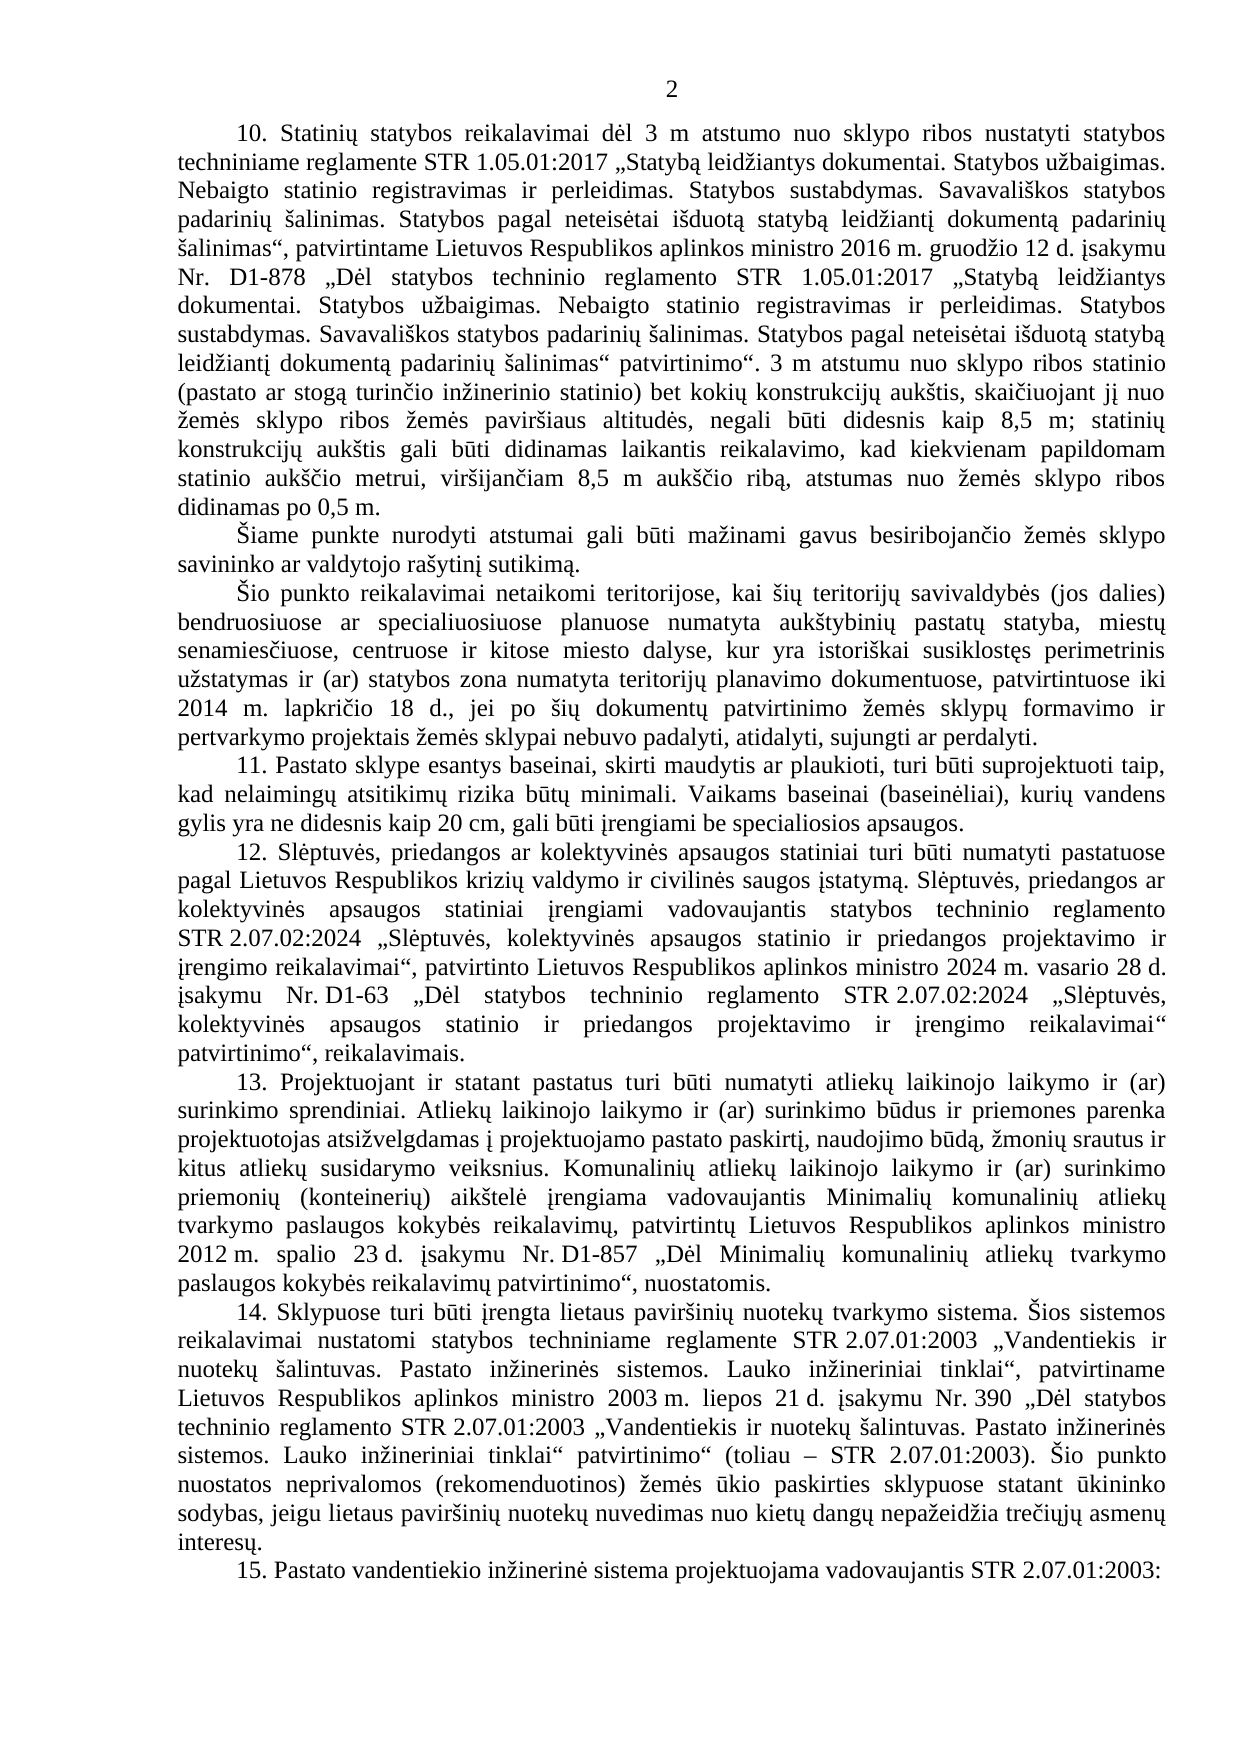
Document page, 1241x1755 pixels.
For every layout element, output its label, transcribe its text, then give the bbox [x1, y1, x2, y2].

text Šio punkto reikalavimai netaikomi teritorijose, kai šių teritorijų savivaldybės (jos dalies) bendruosiuose ar specialiuosiuose planuose numatyta aukštybinių pastatų statyba, miestų senamiesčiuose, centruose ir kitose miesto dalyse, kur yra istoriškai susiklostęs perimetrinis užstatymas ir (ar) statybos zona numatyta teritorijų planavimo dokumentuose, patvirtintuose iki 2014 m. lapkričio 18 d., jei po šių dokumentų patvirtinimo žemės sklypų formavimo ir pertvarkymo projektais žemės sklypai nebuvo padalyti, atidalyti, sujungti ar perdalyti. [177, 578, 1166, 751]
text 13. Projektuojant ir statant pastatus turi būti numatyti atliekų laikinojo laikymo ir (ar) surinkimo sprendiniai. Atliekų laikinojo laikymo ir (ar) surinkimo būdus ir priemones parenka projektuotojas atsižvelgdamas į projektuojamo pastato paskirtį, naudojimo būdą, žmonių srautus ir kitus atliekų susidarymo veiksnius. Komunalinių atliekų laikinojo laikymo ir (ar) surinkimo priemonių (konteinerių) aikštelė įrengiama vadovaujantis Minimalių komunalinių atliekų tvarkymo paslaugos kokybės reikalavimų, patvirtintų Lietuvos Respublikos aplinkos ministro 2012 m. spalio 23 d. įsakymu Nr. D1-857 „Dėl Minimalių komunalinių atliekų tvarkymo paslaugos kokybės reikalavimų patvirtinimo“, nuostatomis. [177, 1067, 1166, 1297]
text 10. Statinių statybos reikalavimai dėl 3 m atstumo nuo sklypo ribos nustatyti statybos techniniame reglamente STR 1.05.01:2017 „Statybą leidžiantys dokumentai. Statybos užbaigimas. Nebaigto statinio registravimas ir perleidimas. Statybos sustabdymas. Savavališkos statybos padarinių šalinimas. Statybos pagal neteisėtai išduotą statybą leidžiantį dokumentą padarinių šalinimas“, patvirtintame Lietuvos Respublikos aplinkos ministro 2016 m. gruodžio 12 d. įsakymu Nr. D1-878 „Dėl statybos techninio reglamento STR 1.05.01:2017 „Statybą leidžiantys dokumentai. Statybos užbaigimas. Nebaigto statinio registravimas ir perleidimas. Statybos sustabdymas. Savavališkos statybos padarinių šalinimas. Statybos pagal neteisėtai išduotą statybą leidžiantį dokumentą padarinių šalinimas“ patvirtinimo“. 3 m atstumu nuo sklypo ribos statinio (pastato ar stogą turinčio inžinerinio statinio) bet kokių konstrukcijų aukštis, skaičiuojant jį nuo žemės sklypo ribos žemės paviršiaus altitudės, negali būti didesnis kaip 8,5 m; statinių konstrukcijų aukštis gali būti didinamas laikantis reikalavimo, kad kiekvienam papildomam statinio aukščio metrui, viršijančiam 8,5 m aukščio ribą, atstumas nuo žemės sklypo ribos didinamas po 0,5 m. [177, 118, 1166, 521]
text 15. Pastato vandentiekio inžinerinė sistema projektuojama vadovaujantis STR 2.07.01:2003: [177, 1556, 1166, 1584]
text 14. Sklypuose turi būti įrengta lietaus paviršinių nuotekų tvarkymo sistema. Šios sistemos reikalavimai nustatomi statybos techniniame reglamente STR 2.07.01:2003 „Vandentiekis ir nuotekų šalintuvas. Pastato inžinerinės sistemos. Lauko inžineriniai tinklai“, patvirtiname Lietuvos Respublikos aplinkos ministro 2003 m. liepos 21 d. įsakymu Nr. 390 „Dėl statybos techninio reglamento STR 2.07.01:2003 „Vandentiekis ir nuotekų šalintuvas. Pastato inžinerinės sistemos. Lauko inžineriniai tinklai“ patvirtinimo“ (toliau – STR 2.07.01:2003). Šio punkto nuostatos neprivalomos (rekomenduotinos) žemės ūkio paskirties sklypuose statant ūkininko sodybas, jeigu lietaus paviršinių nuotekų nuvedimas nuo kietų dangų nepažeidžia trečiųjų asmenų interesų. [177, 1297, 1166, 1556]
text Šiame punkte nurodyti atstumai gali būti mažinami gavus besiribojančio žemės sklypo savininko ar valdytojo rašytinį sutikimą. [177, 521, 1166, 578]
text 11. Pastato sklype esantys baseinai, skirti maudytis ar plaukioti, turi būti suprojektuoti taip, kad nelaimingų atsitikimų rizika būtų minimali. Vaikams baseinai (baseinėliai), kurių vandens gylis yra ne didesnis kaip 20 cm, gali būti įrengiami be specialiosios apsaugos. [177, 751, 1166, 837]
text 12. Slėptuvės, priedangos ar kolektyvinės apsaugos statiniai turi būti numatyti pastatuose pagal Lietuvos Respublikos krizių valdymo ir civilinės saugos įstatymą. Slėptuvės, priedangos ar kolektyvinės apsaugos statiniai įrengiami vadovaujantis statybos techninio reglamento STR 2.07.02:2024 „Slėptuvės, kolektyvinės apsaugos statinio ir priedangos projektavimo ir įrengimo reikalavimai“, patvirtinto Lietuvos Respublikos aplinkos ministro 2024 m. vasario 28 d. įsakymu Nr. D1-63 „Dėl statybos techninio reglamento STR 2.07.02:2024 „Slėptuvės, kolektyvinės apsaugos statinio ir priedangos projektavimo ir įrengimo reikalavimai“ patvirtinimo“, reikalavimais. [177, 837, 1166, 1067]
